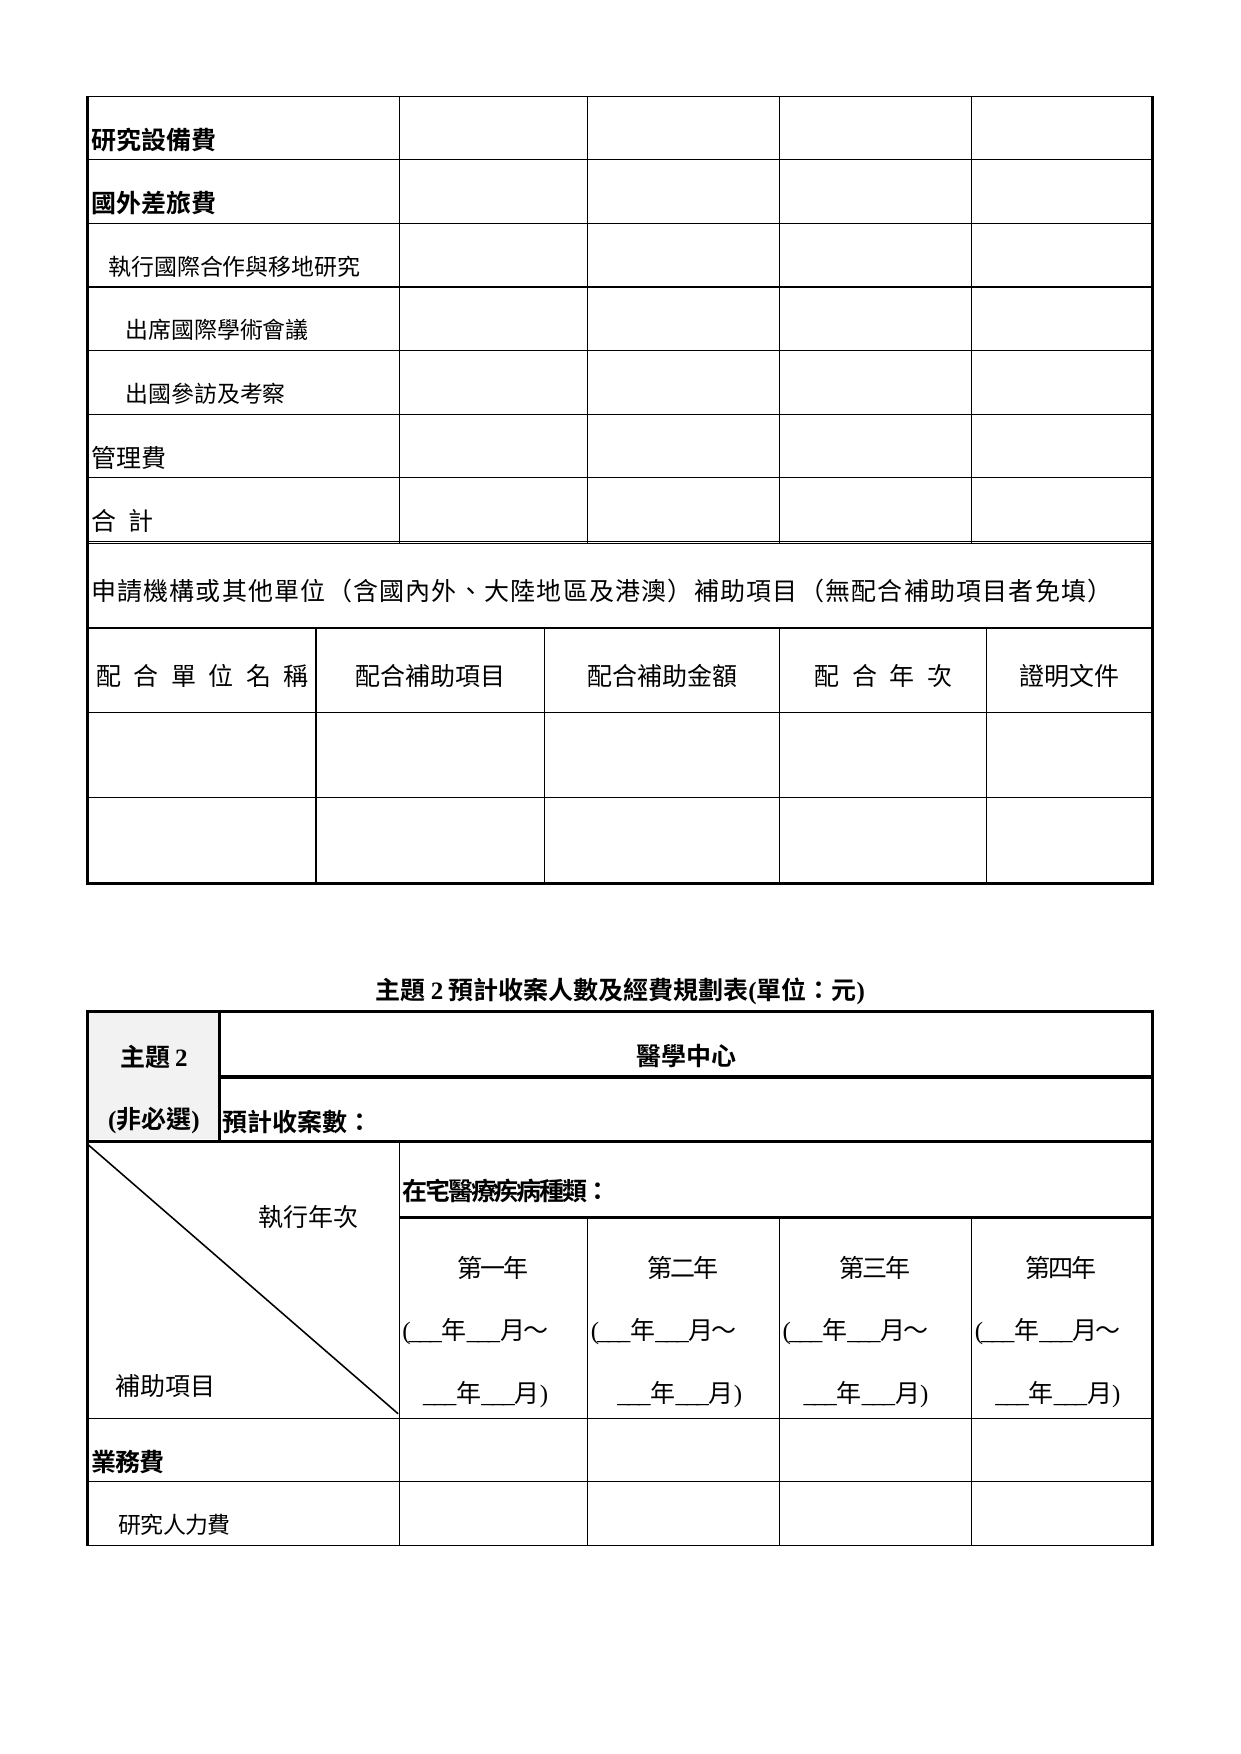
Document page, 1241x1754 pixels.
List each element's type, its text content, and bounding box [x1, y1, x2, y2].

table_cell [588, 415, 779, 477]
table_cell [972, 1482, 1151, 1545]
table_cell [987, 713, 1151, 797]
table_cell [588, 351, 779, 413]
table_cell [780, 351, 971, 413]
table_cell [317, 713, 544, 797]
table_cell 配 合 年 次 [780, 629, 986, 712]
table_cell [780, 798, 986, 882]
table_cell [972, 1419, 1151, 1481]
table_header 主題2 (非必選) [89, 1013, 218, 1139]
table_cell [780, 1482, 971, 1545]
table_cell [545, 713, 779, 797]
table_cell [780, 713, 986, 797]
table_cell 配合補助項目 [317, 629, 544, 712]
table_cell [588, 160, 779, 223]
table_cell [545, 798, 779, 882]
table_cell [588, 97, 779, 159]
table_cell [780, 478, 971, 541]
table_cell 第四年 (___年___月～ ___年___月) [972, 1219, 1151, 1418]
table_cell [972, 415, 1151, 477]
table_cell 配合補助金額 [545, 629, 779, 712]
table_cell 國外差旅費 [89, 160, 399, 223]
table_cell [89, 713, 315, 797]
table_header 醫學中心 [221, 1013, 1151, 1075]
table_cell 在宅醫療疾病種類： [400, 1143, 1151, 1216]
table_cell [780, 415, 971, 477]
table_cell [972, 351, 1151, 413]
table_cell 出國參訪及考察 [89, 351, 399, 413]
table_cell 合 計 [89, 478, 399, 541]
text 主題2預計收案人數及經費規劃表(單位：元) [71, 947, 1169, 1010]
table_cell [987, 798, 1151, 882]
table_cell 執行年次 補助項目 [89, 1148, 399, 1418]
table_cell [588, 288, 779, 350]
table_cell 研究設備費 [89, 97, 399, 159]
table_cell [588, 1419, 779, 1481]
table_cell [972, 97, 1151, 159]
table_cell [780, 224, 971, 286]
table_cell [588, 224, 779, 286]
table_cell [588, 1482, 779, 1545]
table_cell [972, 160, 1151, 223]
table_cell [400, 1419, 587, 1481]
table_cell 第一年 (___年___月～ ___年___月) [400, 1219, 587, 1418]
table_cell [972, 224, 1151, 286]
table_cell [972, 288, 1151, 350]
table_cell 第三年 (___年___月～ ___年___月) [780, 1219, 971, 1418]
table_cell 管理費 [89, 415, 399, 477]
table_cell [400, 351, 587, 413]
table_cell [400, 415, 587, 477]
table_cell [588, 478, 779, 541]
table_cell [780, 97, 971, 159]
table_cell 證明文件 [987, 629, 1151, 712]
table_cell [780, 288, 971, 350]
table_cell [400, 288, 587, 350]
table_cell [400, 478, 587, 541]
table_cell 執行年次 補助項目 [89, 1143, 399, 1412]
table_cell 配 合 單 位 名 稱 [89, 629, 315, 712]
table_cell 出席國際學術會議 [89, 288, 399, 350]
table_cell 申請機構或其他單位（含國內外、大陸地區及港澳）補助項目（無配合補助項目者免填） [89, 544, 1151, 627]
table_cell 第二年 (___年___月～ ___年___月) [588, 1219, 779, 1418]
table_cell [972, 478, 1151, 541]
table_cell 業務費 [89, 1419, 399, 1481]
table_cell 研究人力費 [89, 1482, 399, 1545]
table_cell [400, 224, 587, 286]
table_cell [89, 798, 315, 882]
table_cell [400, 160, 587, 223]
table_cell [400, 97, 587, 159]
table_cell [400, 1482, 587, 1545]
table_cell 執行國際合作與移地研究 [89, 224, 399, 286]
table_cell [780, 160, 971, 223]
table_cell [317, 798, 544, 882]
table_cell [780, 1419, 971, 1481]
table_cell 預計收案數： [221, 1079, 1151, 1139]
